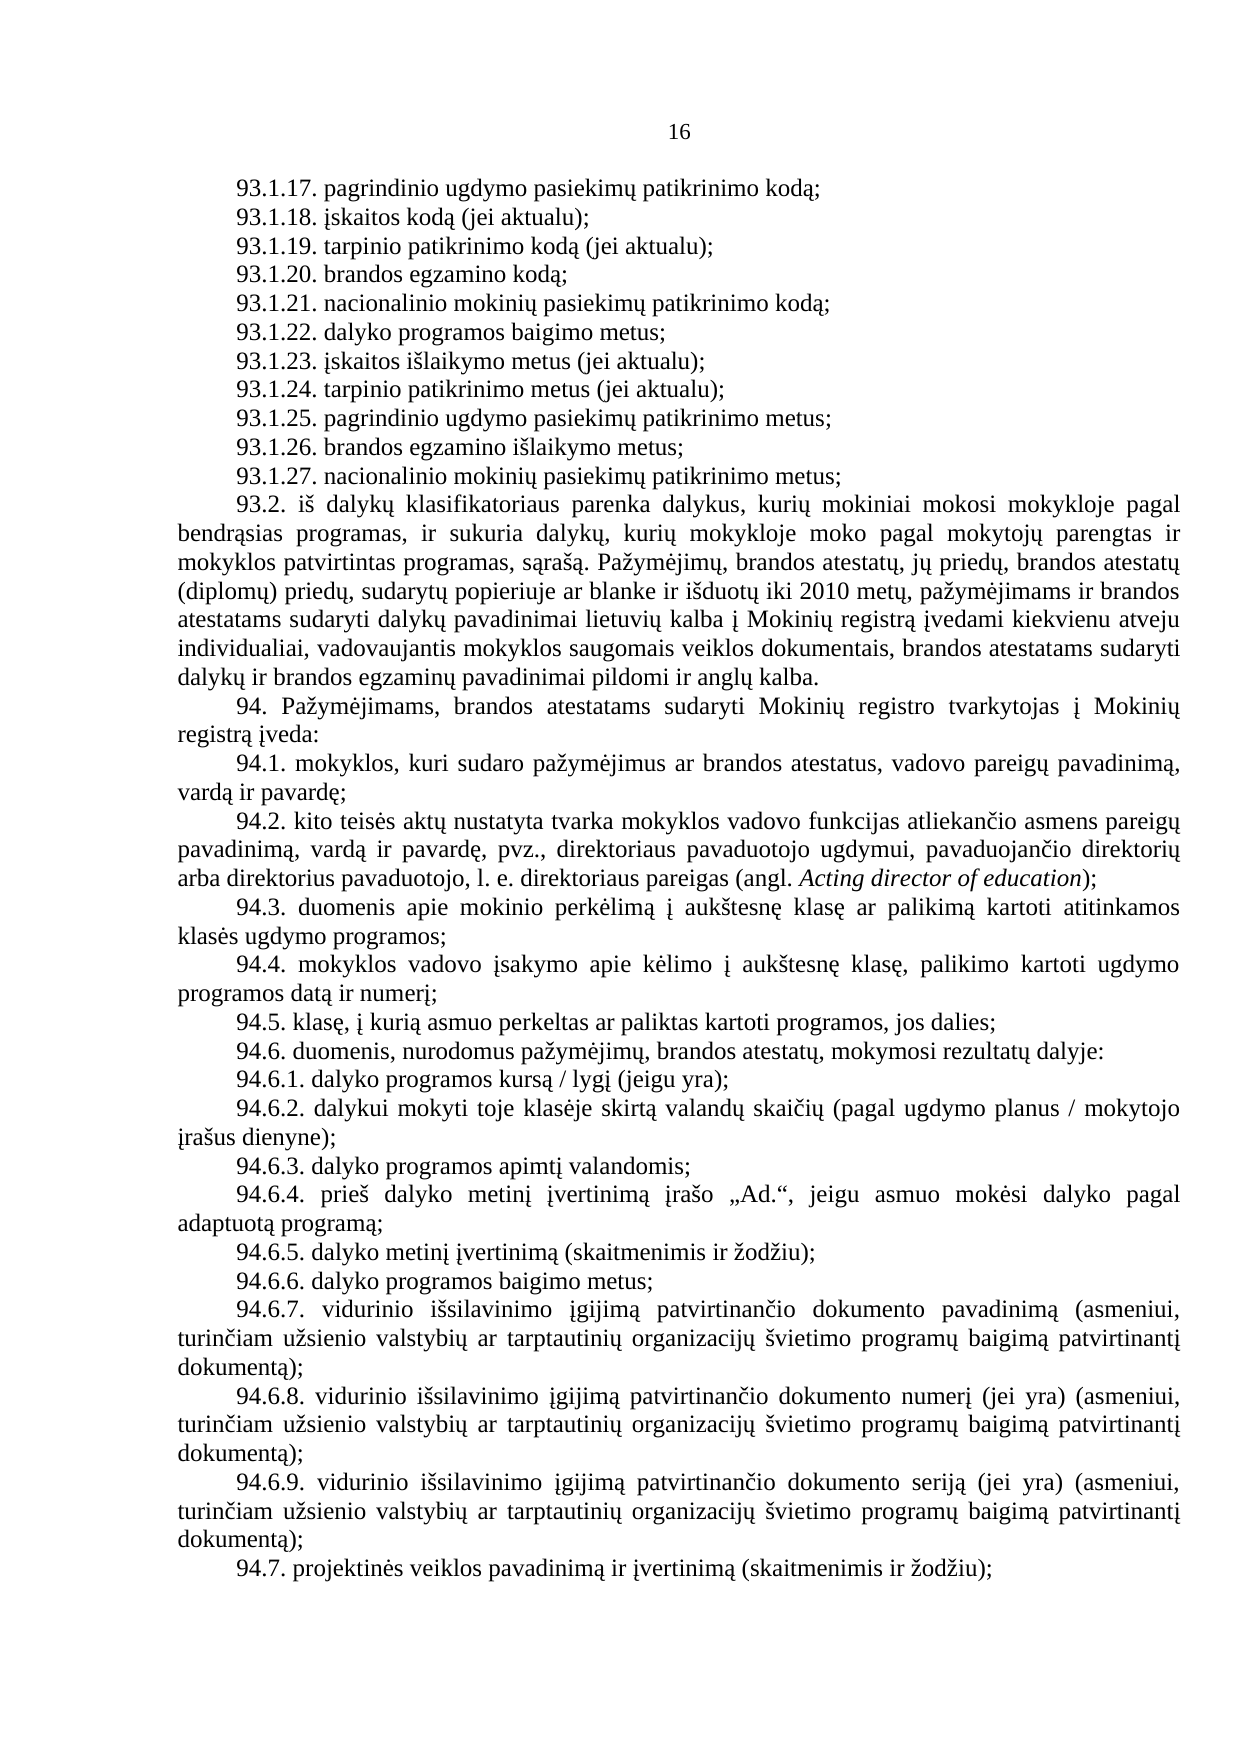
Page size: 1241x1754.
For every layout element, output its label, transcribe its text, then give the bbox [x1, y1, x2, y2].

text 94.6.6. dalyko programos baigimo metus; [177, 1266, 1181, 1294]
text 93.2. iš dalykų klasifikatoriaus parenka dalykus, kurių mokiniai mokosi mokykloje pagal bendrąsias programas, ir sukuria dalykų, kurių mokykloje moko pagal mokytojų parengtas ir mokyklos patvirtintas programas, sąrašą. Pažymėjimų, brandos atestatų, jų priedų, brandos atestatų (diplomų) priedų, sudarytų popieriuje ar blanke ir išduotų iki 2010 metų, pažymėjimams ir brandos atestatams sudaryti dalykų pavadinimai lietuvių kalba į Mokinių registrą įvedami kiekvienu atveju individualiai, vadovaujantis mokyklos saugomais veiklos dokumentais, brandos atestatams sudaryti dalykų ir brandos egzaminų pavadinimai pildomi ir anglų kalba. [177, 489, 1181, 691]
text 94.5. klasę, į kurią asmuo perkeltas ar paliktas kartoti programos, jos dalies; [177, 1007, 1181, 1036]
text 94. Pažymėjimams, brandos atestatams sudaryti Mokinių registro tvarkytojas į Mokinių registrą įveda: [177, 691, 1181, 748]
text 93.1.22. dalyko programos baigimo metus; [177, 317, 1181, 346]
text 94.7. projektinės veiklos pavadinimą ir įvertinimą (skaitmenimis ir žodžiu); [177, 1553, 1181, 1582]
text 94.1. mokyklos, kuri sudaro pažymėjimus ar brandos atestatus, vadovo pareigų pavadinimą, vardą ir pavardę; [177, 748, 1181, 806]
text 94.6.2. dalykui mokyti toje klasėje skirtą valandų skaičių (pagal ugdymo planus / mokytojo įrašus dienyne); [177, 1093, 1181, 1151]
text 93.1.20. brandos egzamino kodą; [177, 259, 1181, 288]
text 93.1.23. įskaitos išlaikymo metus (jei aktualu); [177, 346, 1181, 374]
text 93.1.27. nacionalinio mokinių pasiekimų patikrinimo metus; [177, 461, 1181, 489]
text 94.6.3. dalyko programos apimtį valandomis; [177, 1151, 1181, 1179]
text 94.6.7. vidurinio išsilavinimo įgijimą patvirtinančio dokumento pavadinimą (asmeniui, turinčiam užsienio valstybių ar tarptautinių organizacijų švietimo programų baigimą patvirtinantį dokumentą); [177, 1294, 1181, 1381]
text 94.6.1. dalyko programos kursą / lygį (jeigu yra); [177, 1064, 1181, 1093]
text 93.1.24. tarpinio patikrinimo metus (jei aktualu); [177, 374, 1181, 403]
text 94.6.4. prieš dalyko metinį įvertinimą įrašo „Ad.“, jeigu asmuo mokėsi dalyko pagal adaptuotą programą; [177, 1179, 1181, 1237]
text 93.1.21. nacionalinio mokinių pasiekimų patikrinimo kodą; [177, 288, 1181, 317]
text 94.2. kito teisės aktų nustatyta tvarka mokyklos vadovo funkcijas atliekančio asmens pareigų pavadinimą, vardą ir pavardę, pvz., direktoriaus pavaduotojo ugdymui, pavaduojančio direktorių arba direktorius pavaduotojo, l. e. direktoriaus pareigas (angl. Acting director of education); [177, 806, 1181, 892]
text 94.6.9. vidurinio išsilavinimo įgijimą patvirtinančio dokumento seriją (jei yra) (asmeniui, turinčiam užsienio valstybių ar tarptautinių organizacijų švietimo programų baigimą patvirtinantį dokumentą); [177, 1467, 1181, 1553]
text 94.6.8. vidurinio išsilavinimo įgijimą patvirtinančio dokumento numerį (jei yra) (asmeniui, turinčiam užsienio valstybių ar tarptautinių organizacijų švietimo programų baigimą patvirtinantį dokumentą); [177, 1381, 1181, 1467]
text 94.3. duomenis apie mokinio perkėlimą į aukštesnę klasę ar palikimą kartoti atitinkamos klasės ugdymo programos; [177, 892, 1181, 949]
text 93.1.25. pagrindinio ugdymo pasiekimų patikrinimo metus; [177, 403, 1181, 432]
text 93.1.18. įskaitos kodą (jei aktualu); [177, 202, 1181, 231]
text 94.6.5. dalyko metinį įvertinimą (skaitmenimis ir žodžiu); [177, 1237, 1181, 1266]
text 94.6. duomenis, nurodomus pažymėjimų, brandos atestatų, mokymosi rezultatų dalyje: [177, 1036, 1181, 1064]
text 93.1.19. tarpinio patikrinimo kodą (jei aktualu); [177, 231, 1181, 259]
text 94.4. mokyklos vadovo įsakymo apie kėlimo į aukštesnę klasę, palikimo kartoti ugdymo programos datą ir numerį; [177, 949, 1181, 1007]
text 93.1.26. brandos egzamino išlaikymo metus; [177, 432, 1181, 461]
text 93.1.17. pagrindinio ugdymo pasiekimų patikrinimo kodą; [177, 173, 1181, 202]
